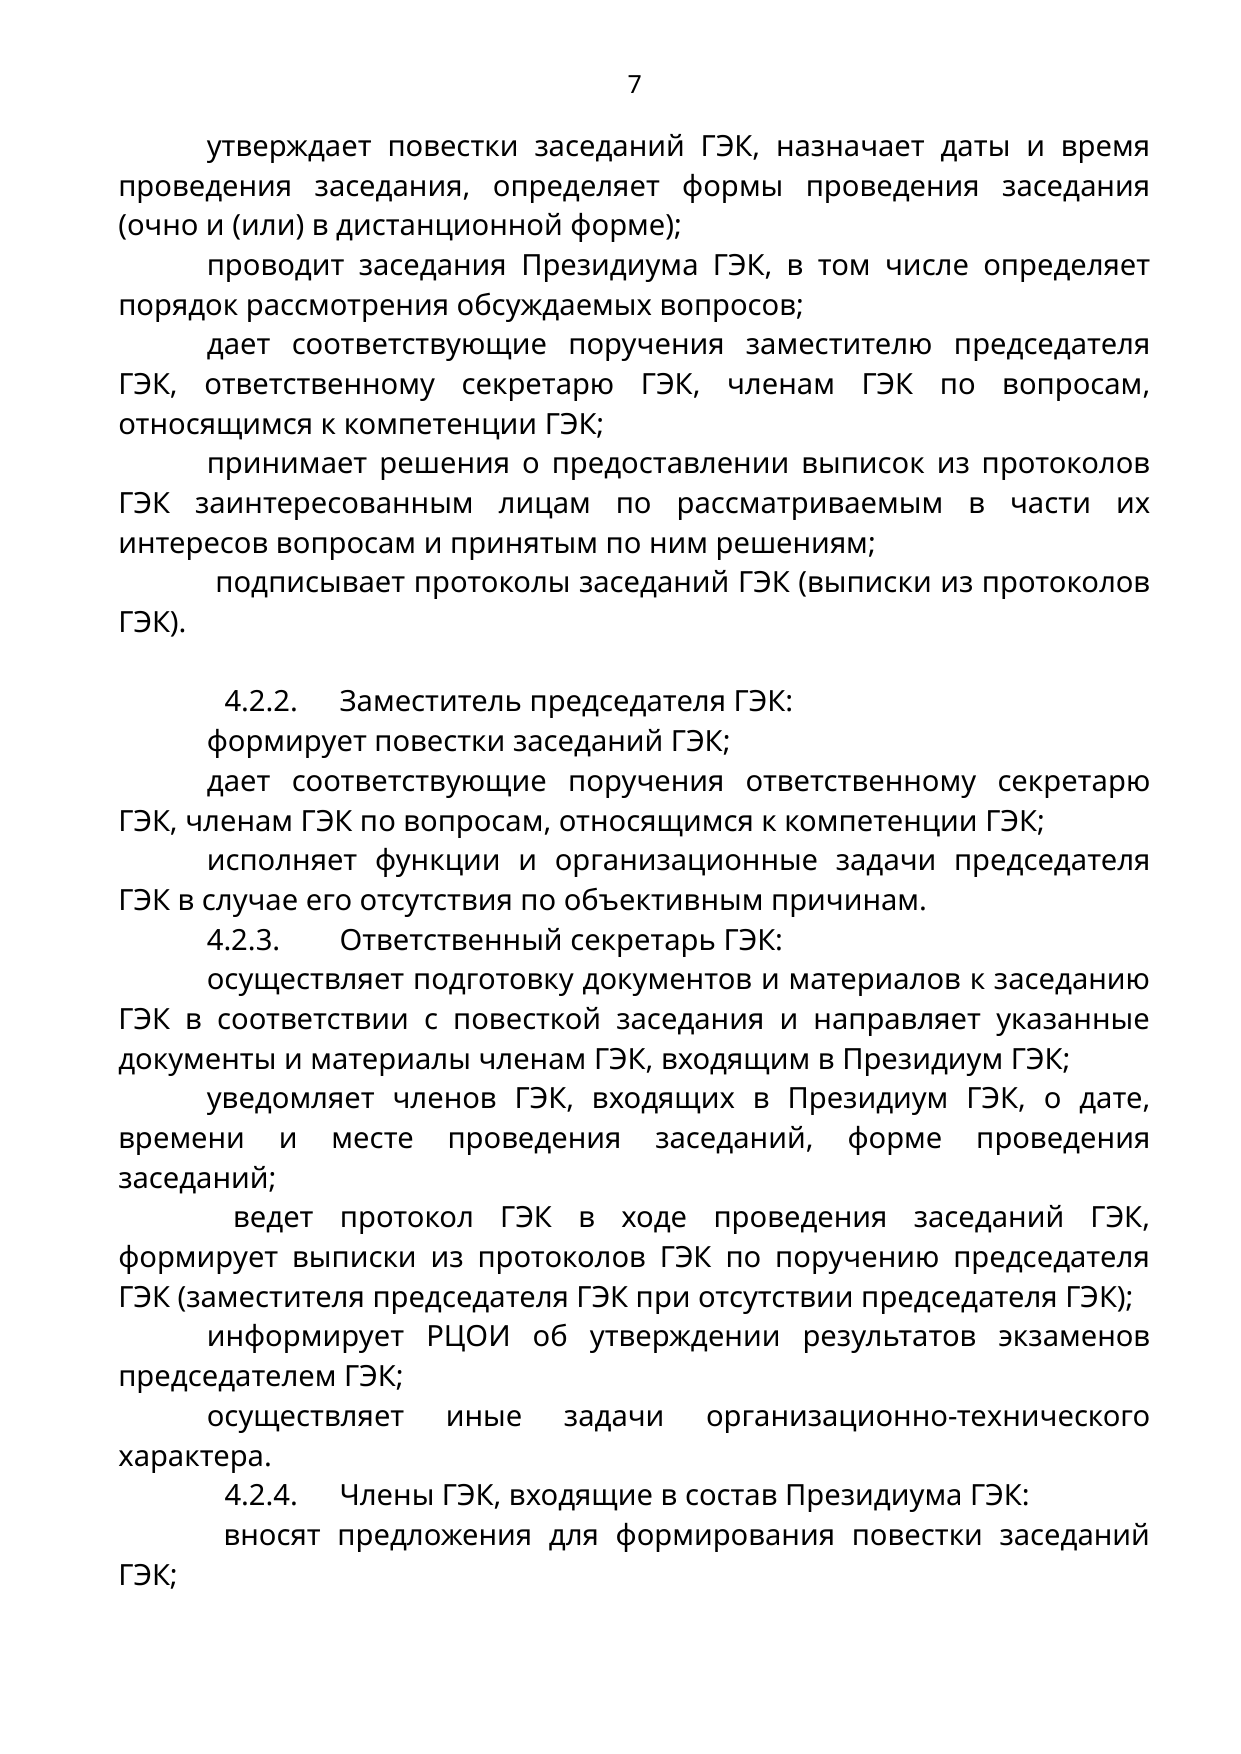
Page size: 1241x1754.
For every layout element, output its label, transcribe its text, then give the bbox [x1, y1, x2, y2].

text 4.2.2. Заместитель председателя ГЭК: [136, 681, 1151, 720]
text вносят предложения для формирования повестки заседаний ГЭК; [118, 1514, 1151, 1593]
text подписывает протоколы заседаний ГЭК (выписки из протоколов ГЭК). [118, 562, 1151, 641]
text дает соответствующие поручения заместителю председателя ГЭК, ответственному секретарю ГЭК, членам ГЭК по вопросам, относящимся к компетенции ГЭК; [118, 323, 1151, 443]
text информирует РЦОИ об утверждении результатов экзаменов председателем ГЭК; [118, 1316, 1151, 1395]
text ведет протокол ГЭК в ходе проведения заседаний ГЭК, формирует выписки из протоколов ГЭК по поручению председателя ГЭК (заместителя председателя ГЭК при отсутствии председателя ГЭК); [118, 1197, 1151, 1316]
text принимает решения о предоставлении выписок из протоколов ГЭК заинтересованным лицам по рассматриваемым в части их интересов вопросам и принятым по ним решениям; [118, 443, 1151, 562]
text осуществляет иные задачи организационно-технического характера. [118, 1395, 1151, 1474]
text 4.2.3. Ответственный секретарь ГЭК: [118, 919, 1151, 958]
text дает соответствующие поручения ответственному секретарю ГЭК, членам ГЭК по вопросам, относящимся к компетенции ГЭК; [118, 760, 1151, 839]
text проводит заседания Президиума ГЭК, в том числе определяет порядок рассмотрения обсуждаемых вопросов; [118, 244, 1151, 323]
text формирует повестки заседаний ГЭК; [118, 720, 1151, 760]
text уведомляет членов ГЭК, входящих в Президиум ГЭК, о дате, времени и месте проведения заседаний, форме проведения заседаний; [118, 1078, 1151, 1197]
text осуществляет подготовку документов и материалов к заседанию ГЭК в соответствии с повесткой заседания и направляет указанные документы и материалы членам ГЭК, входящим в Президиум ГЭК; [118, 958, 1151, 1078]
text 4.2.4. Члены ГЭК, входящие в состав Президиума ГЭК: [136, 1474, 1151, 1514]
text исполняет функции и организационные задачи председателя ГЭК в случае его отсутствия по объективным причинам. [118, 839, 1151, 919]
text утверждает повестки заседаний ГЭК, назначает даты и время проведения заседания, определяет формы проведения заседания (очно и (или) в дистанционной форме); [118, 125, 1151, 244]
